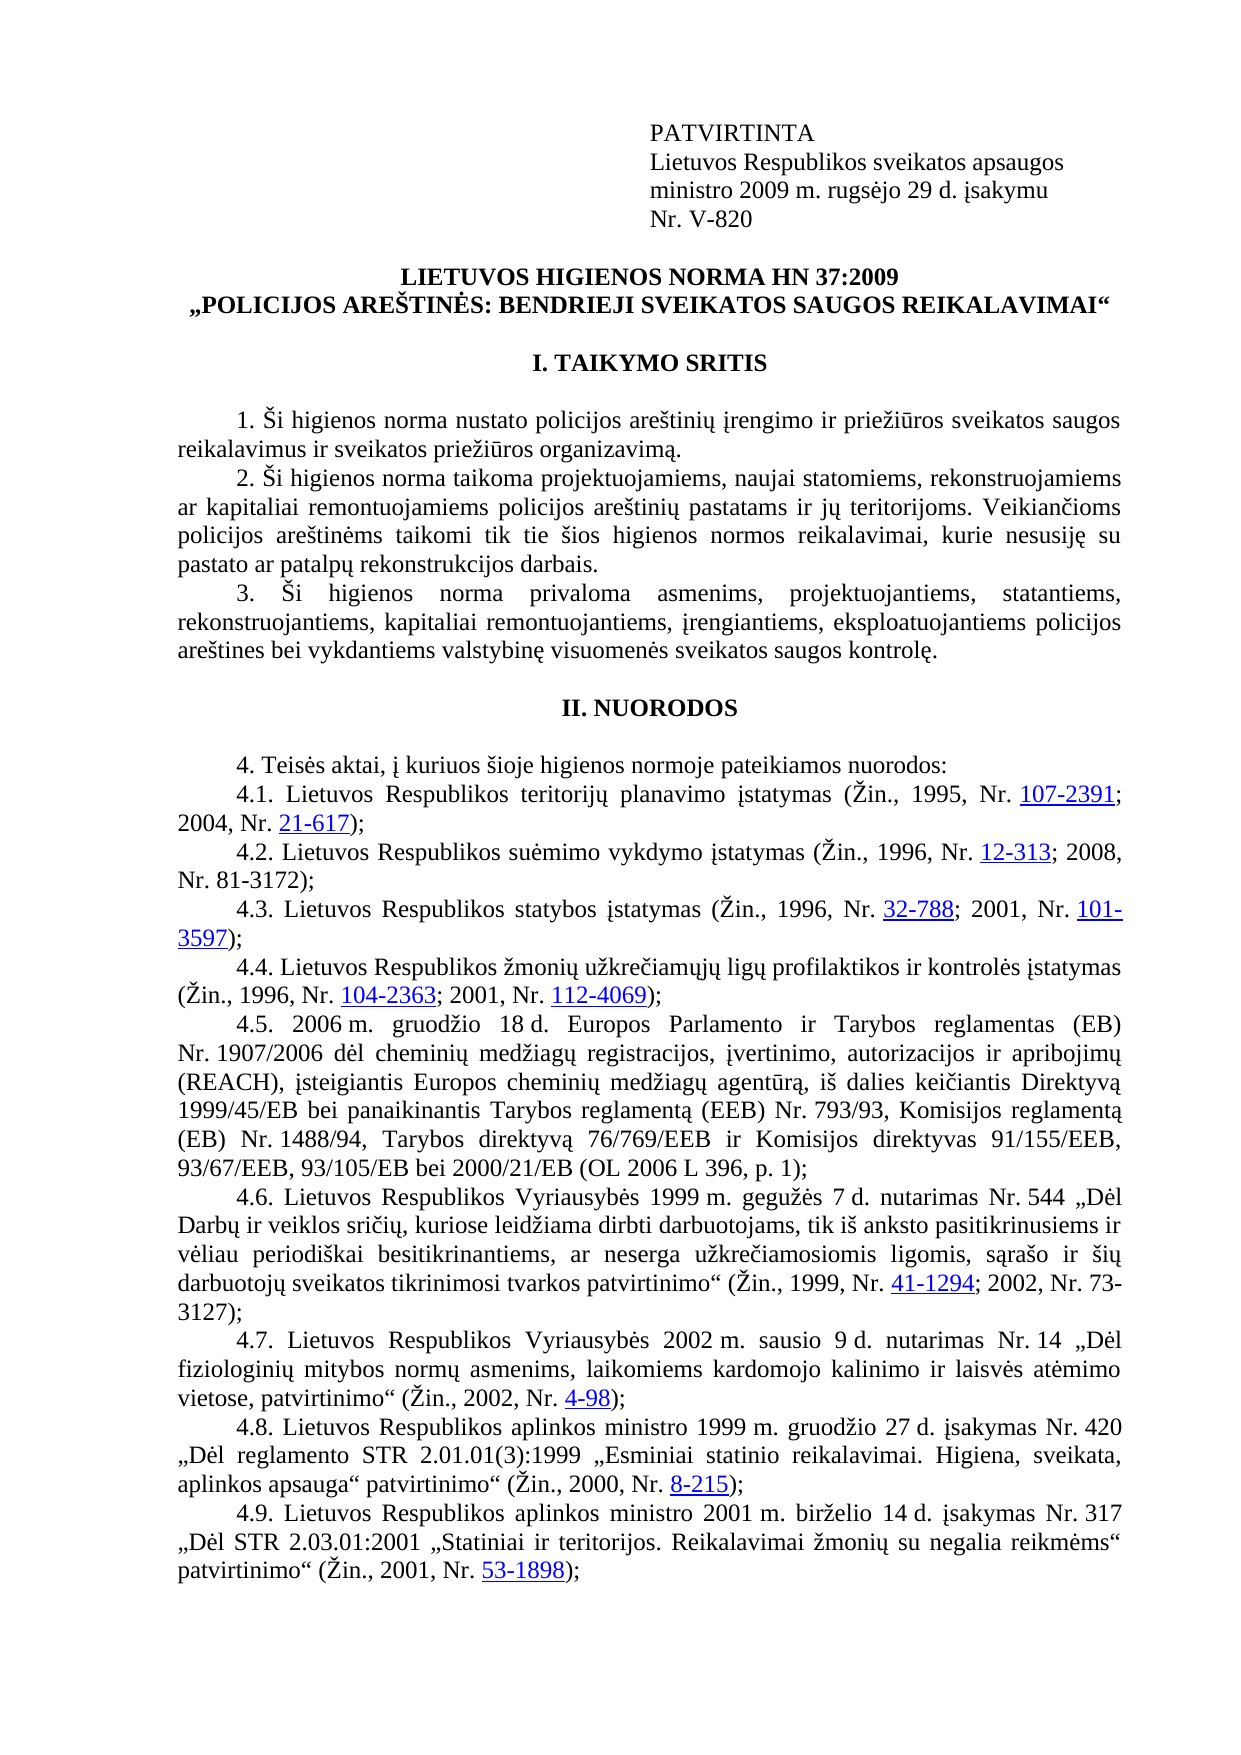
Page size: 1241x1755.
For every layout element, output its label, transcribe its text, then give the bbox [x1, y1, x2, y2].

text 3. Ši higienos norma privaloma asmenims, projektuojantiems, statantiems, rekonstruojantiems, kapitaliai remontuojantiems, įrengiantiems, eksploatuojantiems policijos areštines bei vykdantiems valstybinę visuomenės sveikatos saugos kontrolę. [177, 578, 1122, 664]
text I. Taikymo sritis [177, 348, 1122, 377]
text 4.9. Lietuvos Respublikos aplinkos ministro 2001 m. birželio 14 d. įsakymas Nr. 317 „Dėl STR 2.03.01:2001 „Statiniai ir teritorijos. Reikalavimai žmonių su negalia reikmėms“ patvirtinimo“ (Žin., 2001, Nr. 53-1898); [177, 1498, 1122, 1584]
text 2. Ši higienos norma taikoma projektuojamiems, naujai statomiems, rekonstruojamiems ar kapitaliai remontuojamiems policijos areštinių pastatams ir jų teritorijoms. Veikiančioms policijos areštinėms taikomi tik tie šios higienos normos reikalavimai, kurie nesusiję su pastato ar patalpų rekonstrukcijos darbais. [177, 463, 1122, 578]
text Nr. V-820 [649, 204, 1122, 233]
text ministro 2009 m. rugsėjo 29 d. įsakymu [649, 176, 1122, 204]
text 4.5. 2006 m. gruodžio 18 d. Europos Parlamento ir Tarybos reglamentas (EB) Nr. 1907/2006 dėl cheminių medžiagų registracijos, įvertinimo, autorizacijos ir apribojimų (REACH), įsteigiantis Europos cheminių medžiagų agentūrą, iš dalies keičiantis Direktyvą 1999/45/EB bei panaikinantis Tarybos reglamentą (EEB) Nr. 793/93, Komisijos reglamentą (EB) Nr. 1488/94, Tarybos direktyvą 76/769/EEB ir Komisijos direktyvas 91/155/EEB, 93/67/EEB, 93/105/EB bei 2000/21/EB (OL 2006 L 396, p. 1); [177, 1009, 1122, 1182]
text LIETUVOS HIGIENOS NORMA HN 37:2009 [177, 262, 1122, 291]
text 4.7. Lietuvos Respublikos Vyriausybės 2002 m. sausio 9 d. nutarimas Nr. 14 „Dėl fiziologinių mitybos normų asmenims, laikomiems kardomojo kalinimo ir laisvės atėmimo vietose, patvirtinimo“ (Žin., 2002, Nr. 4-98); [177, 1326, 1122, 1412]
text 4.1. Lietuvos Respublikos teritorijų planavimo įstatymas (Žin., 1995, Nr. 107-2391; 2004, Nr. 21-617); [177, 779, 1122, 837]
text „POLICIJOS AREŠTINĖS: BENDRIEJI SVEIKATOS SAUGOS REIKALAVIMAI“ [177, 291, 1122, 319]
text 4.6. Lietuvos Respublikos Vyriausybės 1999 m. gegužės 7 d. nutarimas Nr. 544 „Dėl Darbų ir veiklos sričių, kuriose leidžiama dirbti darbuotojams, tik iš anksto pasitikrinusiems ir vėliau periodiškai besitikrinantiems, ar neserga užkrečiamosiomis ligomis, sąrašo ir šių darbuotojų sveikatos tikrinimosi tvarkos patvirtinimo“ (Žin., 1999, Nr. 41-1294; 2002, Nr. 73-3127); [177, 1182, 1122, 1326]
text 4.2. Lietuvos Respublikos suėmimo vykdymo įstatymas (Žin., 1996, Nr. 12-313; 2008, Nr. 81-3172); [177, 837, 1122, 894]
text II. NUORODOS [177, 693, 1122, 722]
text 1. Ši higienos norma nustato policijos areštinių įrengimo ir priežiūros sveikatos saugos reikalavimus ir sveikatos priežiūros organizavimą. [177, 406, 1122, 463]
text 4. Teisės aktai, į kuriuos šioje higienos normoje pateikiamos nuorodos: [177, 751, 1122, 779]
text 4.3. Lietuvos Respublikos statybos įstatymas (Žin., 1996, Nr. 32-788; 2001, Nr. 101-3597); [177, 894, 1122, 952]
text 4.4. Lietuvos Respublikos žmonių užkrečiamųjų ligų profilaktikos ir kontrolės įstatymas (Žin., 1996, Nr. 104-2363; 2001, Nr. 112-4069); [177, 952, 1122, 1009]
text PATVIRTINTA [649, 118, 1122, 147]
text Lietuvos Respublikos sveikatos apsaugos [649, 147, 1122, 176]
text 4.8. Lietuvos Respublikos aplinkos ministro 1999 m. gruodžio 27 d. įsakymas Nr. 420 „Dėl reglamento STR 2.01.01(3):1999 „Esminiai statinio reikalavimai. Higiena, sveikata, aplinkos apsauga“ patvirtinimo“ (Žin., 2000, Nr. 8-215); [177, 1412, 1122, 1498]
